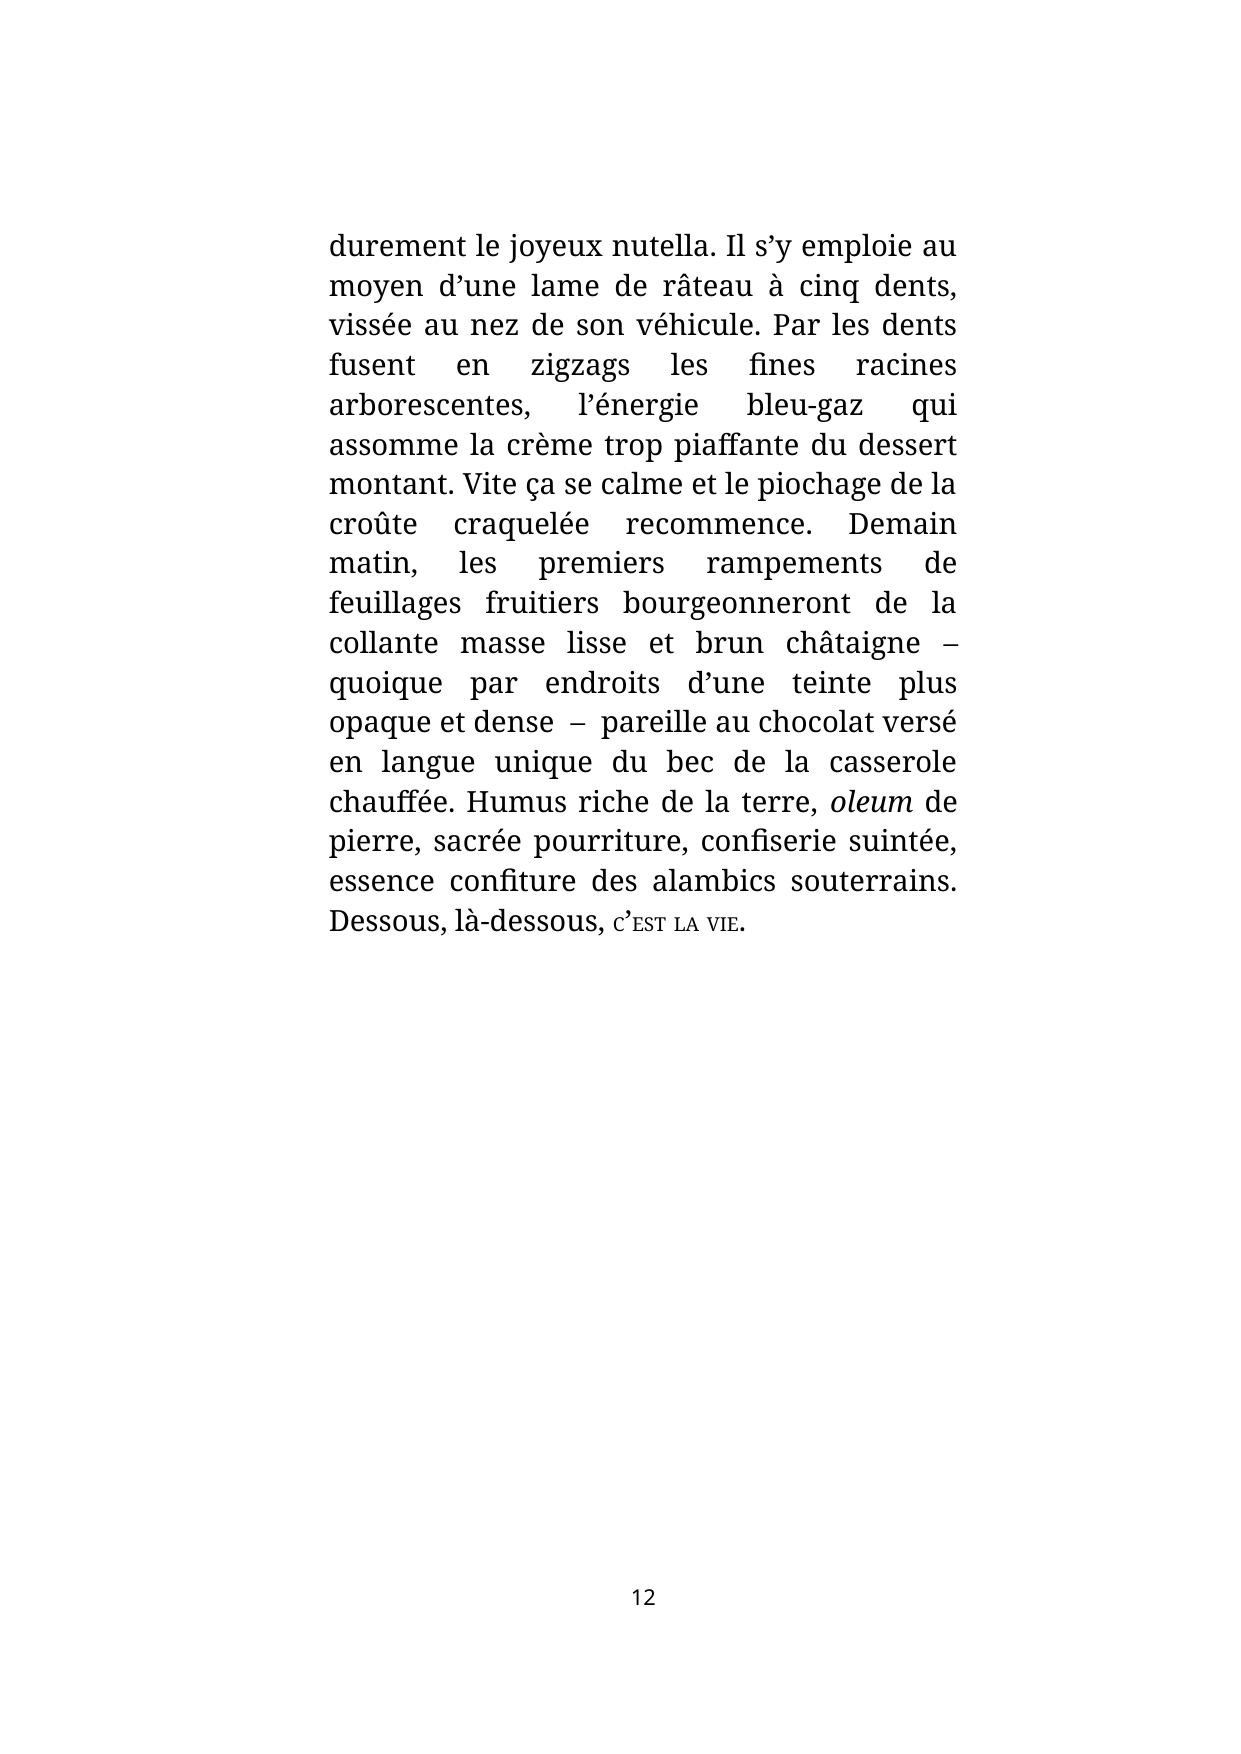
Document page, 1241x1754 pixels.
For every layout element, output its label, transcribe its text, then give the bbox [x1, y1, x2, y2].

text durement le joyeux nutella. Il s’y emploie au moyen d’une lame de râteau à cinq dents, vissée au nez de son véhicule. Par les dents fusent en zigzags les fines racines arborescentes, l’énergie bleu-gaz qui assomme la crème trop piaffante du dessert montant. Vite ça se calme et le piochage de la croûte craquelée recommence. Demain matin, les premiers rampements de feuillages fruitiers bourgeonneront de la collante masse lisse et brun châtaigne – quoique par endroits d’une teinte plus opaque et dense – pareille au chocolat versé en langue unique du bec de la casserole chauffée. Humus riche de la terre, oleum de pierre, sacrée pourriture, confiserie suintée, essence confiture des alambics souterrains. Dessous, là-dessous, c’est la vie. [328, 225, 958, 940]
